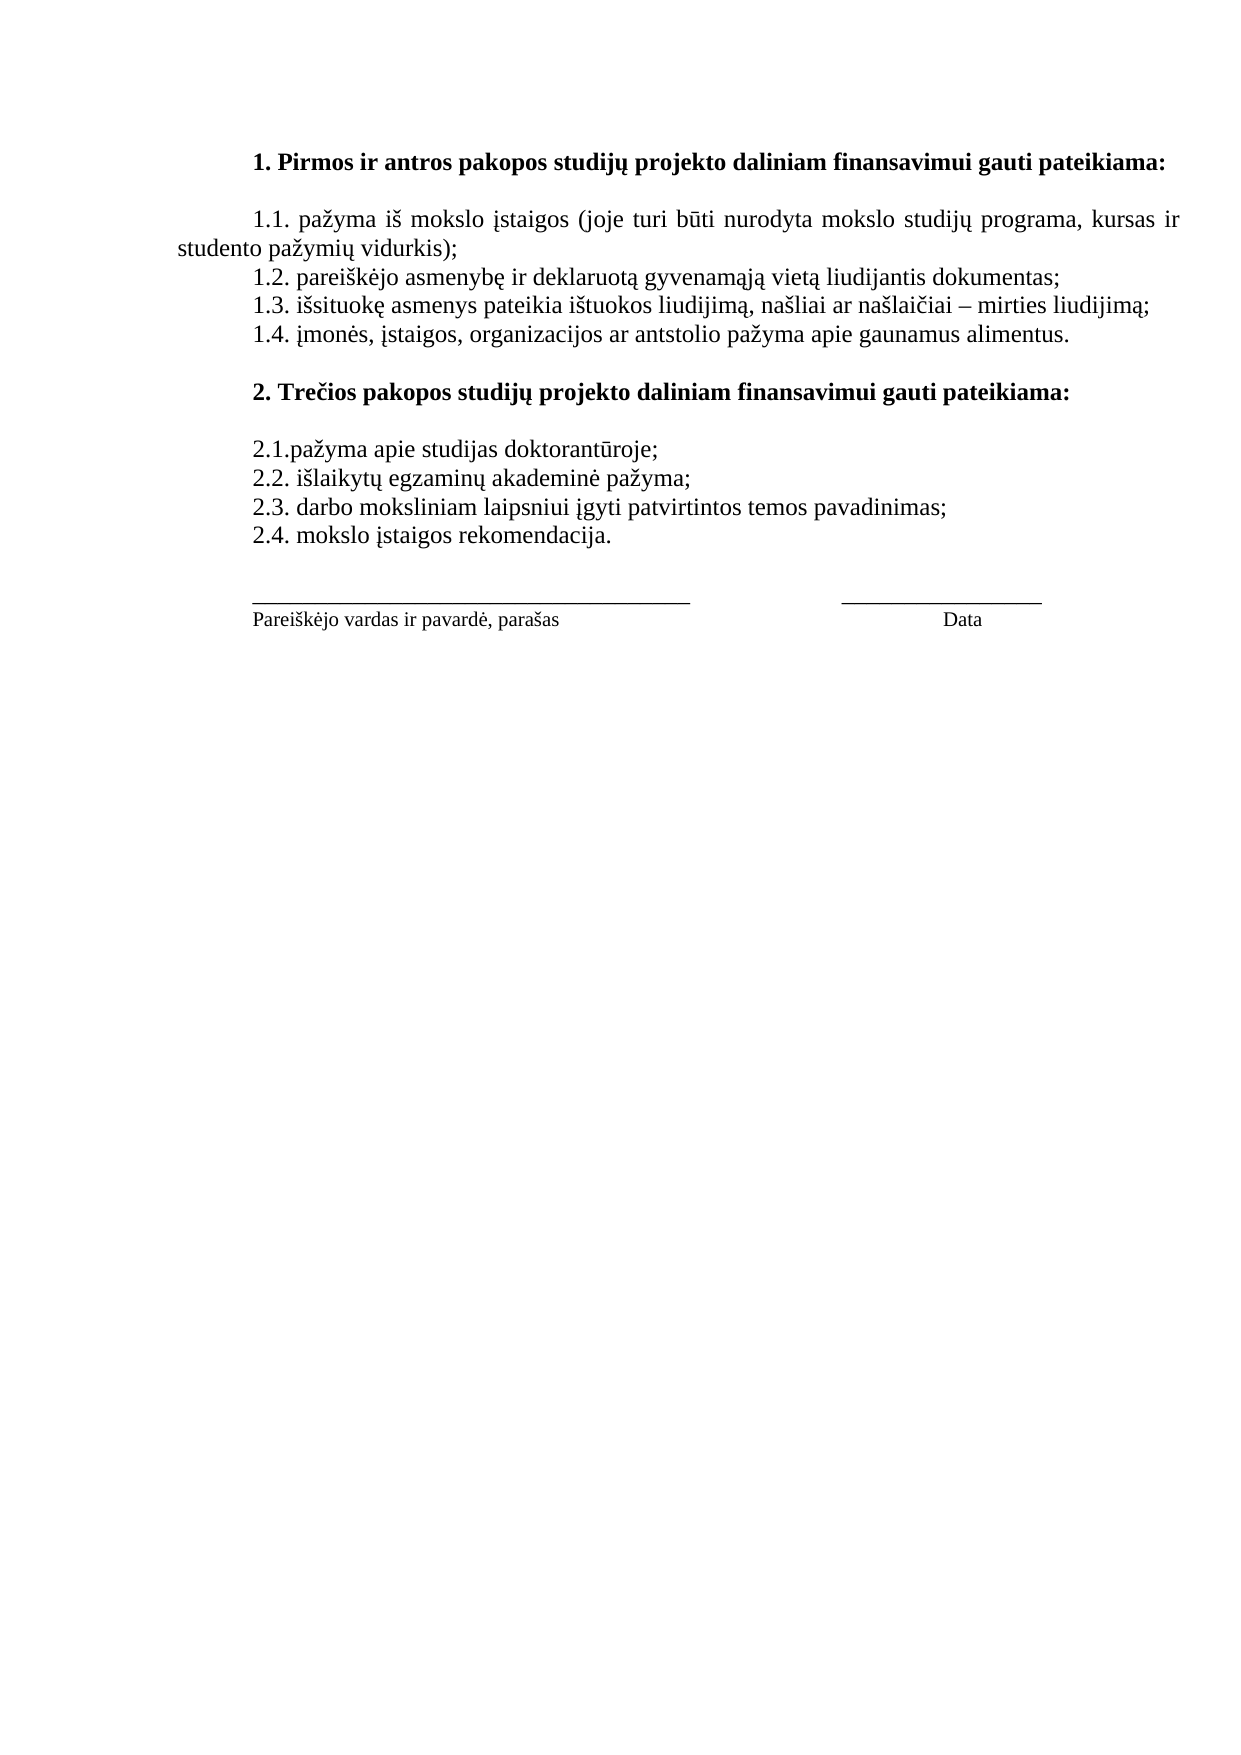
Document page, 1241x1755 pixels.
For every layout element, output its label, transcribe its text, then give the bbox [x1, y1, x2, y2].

text 1.3. išsituokę asmenys pateikia ištuokos liudijimą, našliai ar našlaičiai – mirties liudijimą; [177, 291, 1181, 319]
text 2.2. išlaikytų egzaminų akademinė pažyma; [177, 463, 1181, 492]
text 1.1. pažyma iš mokslo įstaigos (joje turi būti nurodyta mokslo studijų programa, kursas ir studento pažymių vidurkis); [177, 204, 1181, 262]
text 1.2. pareiškėjo asmenybę ir deklaruotą gyvenamąją vietą liudijantis dokumentas; [177, 262, 1181, 291]
text ___________________________________ ________________ [177, 578, 1181, 607]
text 1. Pirmos ir antros pakopos studijų projekto daliniam finansavimui gauti pateikiama: [177, 147, 1181, 176]
text 2.4. mokslo įstaigos rekomendacija. [177, 521, 1181, 549]
text 2. Trečios pakopos studijų projekto daliniam finansavimui gauti pateikiama: [177, 377, 1181, 406]
text 2.3. darbo moksliniam laipsniui įgyti patvirtintos temos pavadinimas; [177, 492, 1181, 521]
text 1.4. įmonės, įstaigos, organizacijos ar antstolio pažyma apie gaunamus alimentus. [177, 319, 1181, 348]
text Pareiškėjo vardas ir pavardė, parašas Data [177, 607, 1181, 631]
text 2.1.pažyma apie studijas doktorantūroje; [177, 434, 1181, 463]
